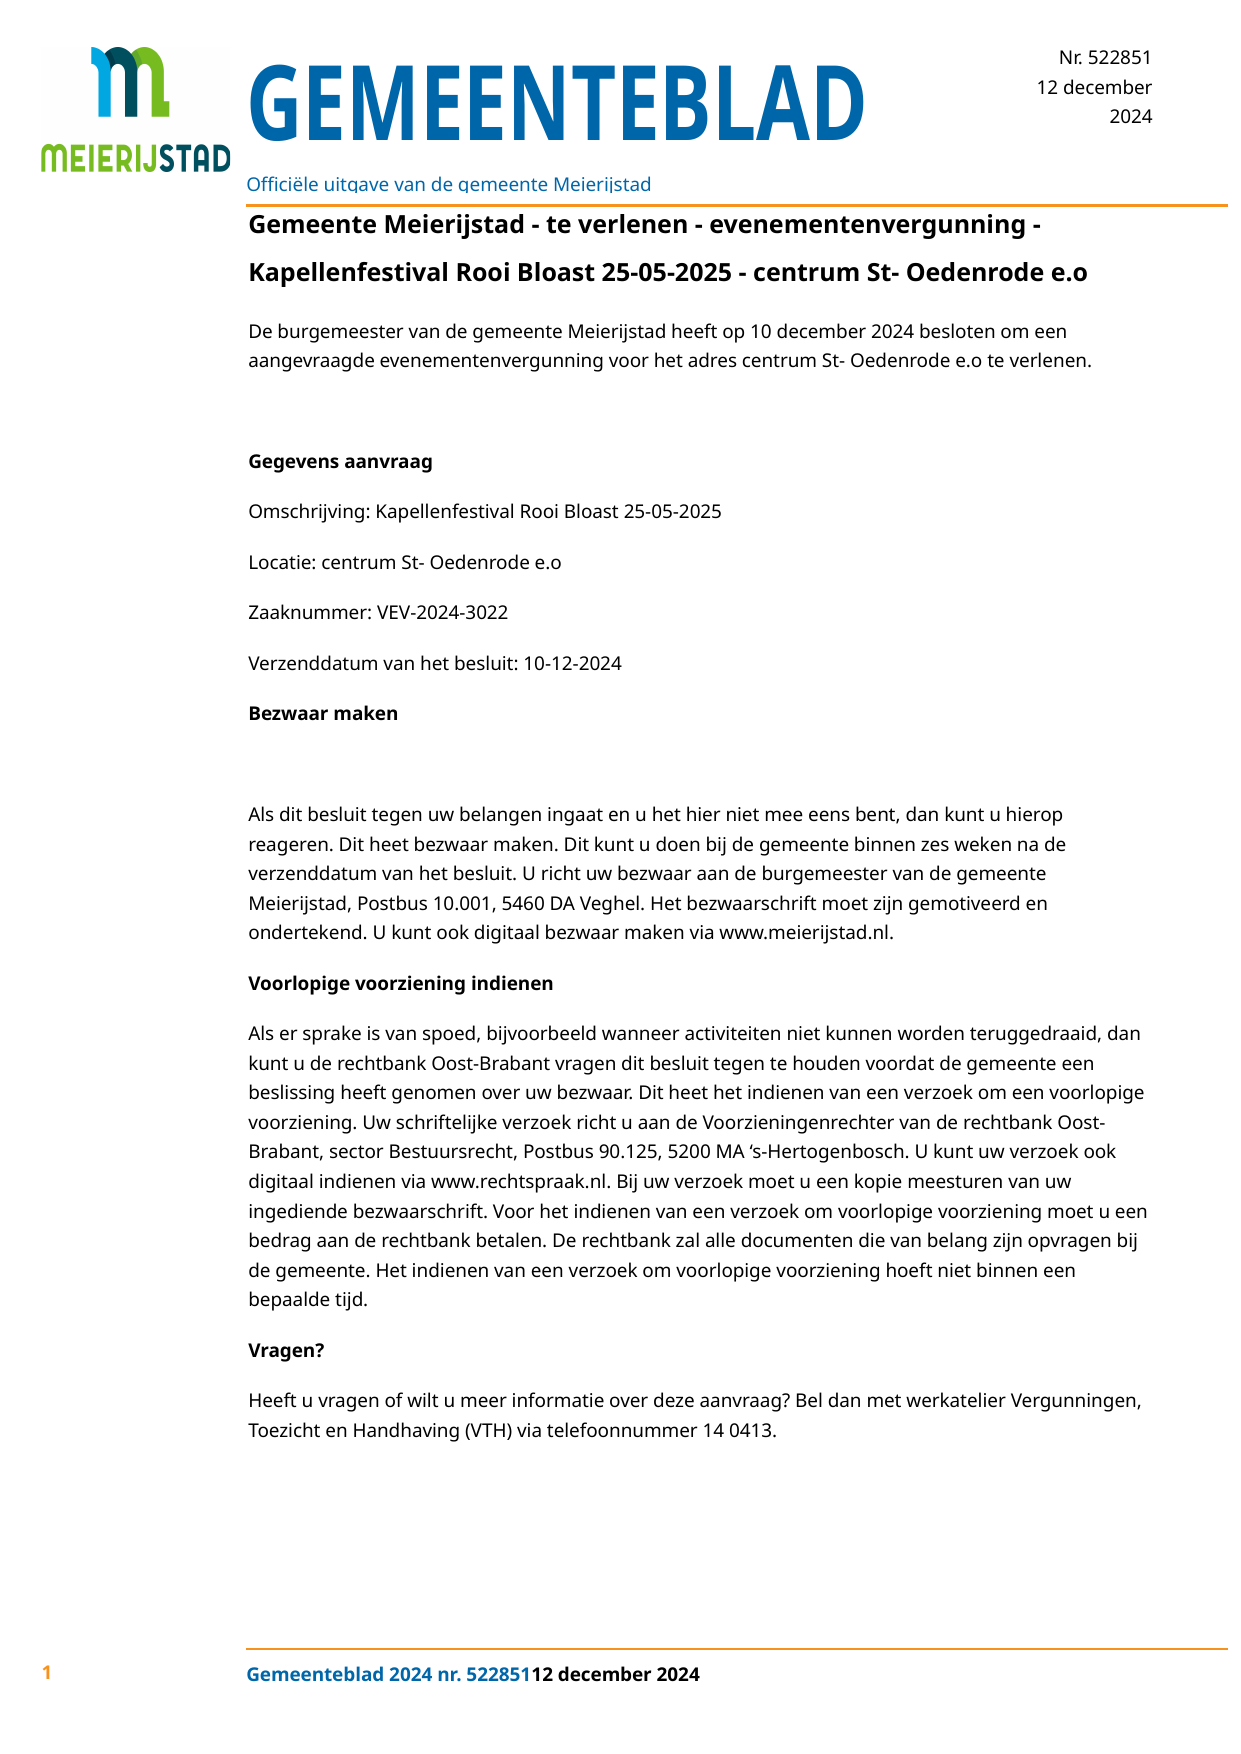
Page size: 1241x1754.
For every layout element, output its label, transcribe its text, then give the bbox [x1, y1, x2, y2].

text Als dit besluit tegen uw belangen ingaat en u het hier niet mee eens bent, dan kunt u hierop reageren. Dit heet bezwaar maken. Dit kunt u doen bij de gemeente binnen zes weken na de verzenddatum van het besluit. U richt uw bezwaar aan de burgemeester van de gemeente Meierijstad, Postbus 10.001, 5460 DA Veghel. Het bezwaarschrift moet zijn gemotiveerd en ondertekend. U kunt ook digitaal bezwaar maken via www.meierijstad.nl. [248, 801, 1152, 945]
text Als er sprake is van spoed, bijvoorbeeld wanneer activiteiten niet kunnen worden teruggedraaid, dan kunt u de rechtbank Oost-Brabant vragen dit besluit tegen te houden voordat de gemeente een beslissing heeft genomen over uw bezwaar. Dit heet het indienen van een verzoek om een voorlopige voorziening. Uw schriftelijke verzoek richt u aan de Voorzieningenrechter van de rechtbank Oost-Brabant, sector Bestuursrecht, Postbus 90.125, 5200 MA ‘s-Hertogenbosch. U kunt uw verzoek ook digitaal indienen via www.rechtspraak.nl. Bij uw verzoek moet u een kopie meesturen van uw ingediende bezwaarschrift. Voor het indienen van een verzoek om voorlopige voorziening moet u een bedrag aan de rechtbank betalen. De rechtbank zal alle documenten die van belang zijn opvragen bij de gemeente. Het indienen van een verzoek om voorlopige voorziening hoeft niet binnen een bepaalde tijd. [248, 1020, 1152, 1312]
text Omschrijving: Kapellenfestival Rooi Bloast 25-05-2025 [248, 499, 1152, 524]
text Zaaknummer: VEV-2024-3022 [248, 599, 1152, 625]
text Locatie: centrum St- Oedenrode e.o [248, 549, 1152, 575]
text Heeft u vragen of wilt u meer informatie over deze aanvraag? Bel dan met werkatelier Vergunningen, Toezicht en Handhaving (VTH) via telefoonnummer 14 0413. [248, 1387, 1152, 1443]
text Gegevens aanvraag [248, 448, 1152, 474]
text Verzenddatum van het besluit: 10-12-2024 [248, 650, 1152, 676]
text Vragen? [248, 1337, 1152, 1363]
text De burgemeester van de gemeente Meierijstad heeft op 10 december 2024 besloten om een aangevraagde evenementenvergunning voor het adres centrum St- Oedenrode e.o te verlenen. [248, 318, 1152, 373]
text Gemeente Meierijstad - te verlenen - evenementenvergunning - Kapellenfestival Rooi Bloast 25-05-2025 - centrum St- Oedenrode e.o [248, 207, 1152, 288]
text Bezwaar maken [248, 700, 1152, 726]
text Voorlopige voorziening indienen [248, 970, 1152, 996]
picture [41, 47, 231, 172]
